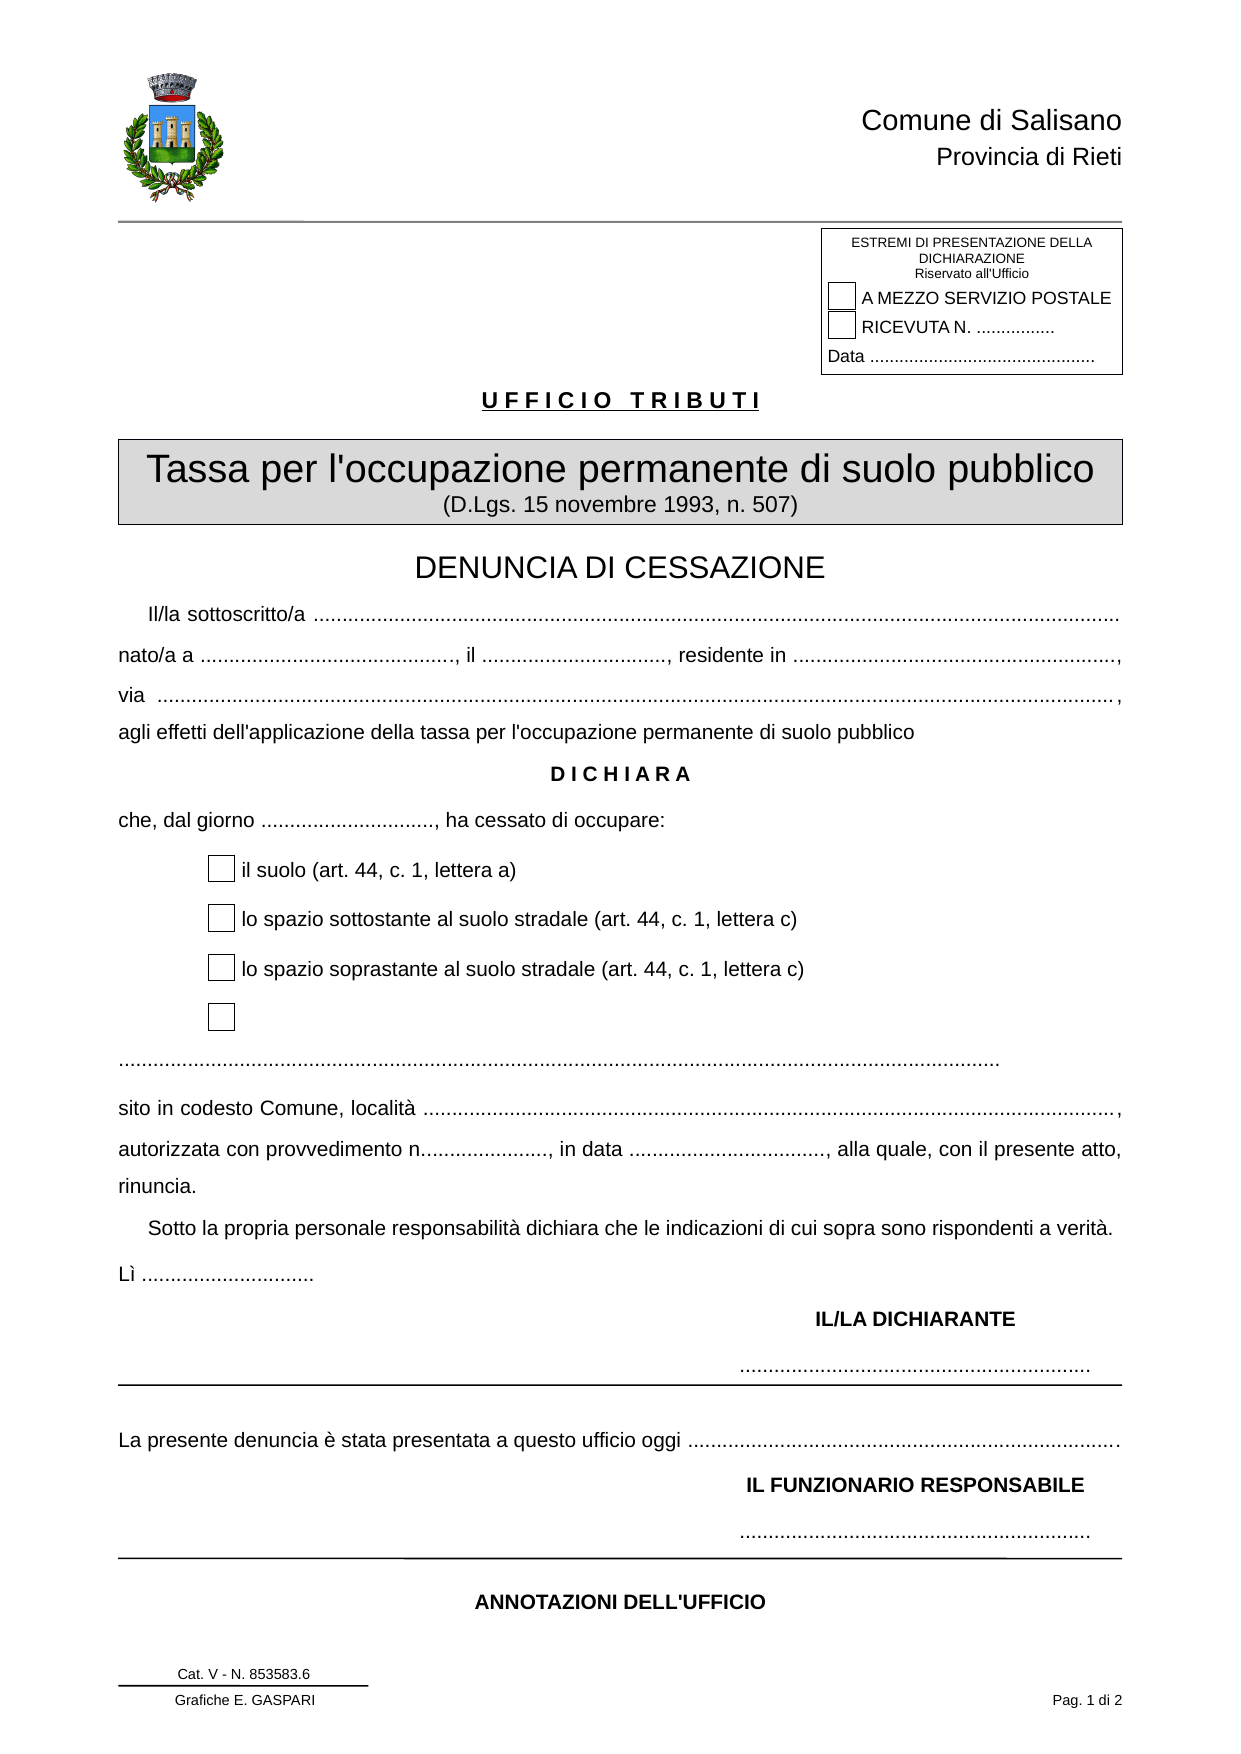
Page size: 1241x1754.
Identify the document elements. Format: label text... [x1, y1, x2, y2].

subtitle DENUNCIA DI CESSAZIONE [118, 549, 1122, 585]
table_header ESTREMI DI PRESENTAZIONE DELLA DICHIARAZIONE Riservato all'Ufficio A MEZZO SERVIZIO POSTALE RICEVUTA N. ................ Data .............................................. [822, 229, 1122, 374]
text IL/LA DICHIARANTE [709, 1307, 1122, 1331]
table_header Tassa per l'occupazione permanente di suolo pubblico (D.Lgs. 15 novembre 1993, n. 507) [119, 440, 1122, 523]
text Provincia di Rieti [224, 142, 1122, 171]
text Comune di Salisano [224, 103, 1122, 137]
text sito in codesto Comune, località ........................................................................................................................, autorizzata con provvedimento n......................, in data .................................., alla quale, con il presente atto, rinuncia. [118, 1092, 1122, 1197]
text Sotto la propria personale responsabilità dichiara che le indicazioni di cui sopra sono rispondenti a verità. [118, 1216, 1122, 1240]
text ......................................................................................................................................................... [118, 1002, 1122, 1071]
text Lì .............................. [118, 1258, 1122, 1287]
table_header [118, 228, 821, 374]
text ............................................................. [709, 1515, 1122, 1544]
text il suolo (art. 44, c. 1, lettera a) [118, 854, 1122, 883]
text che, dal giorno .............................., ha cessato di occupare: [118, 804, 1122, 833]
text ............................................................. [709, 1349, 1122, 1378]
text La presente denuncia è stata presentata a questo ufficio oggi ........................................................................... [118, 1424, 1122, 1453]
text lo spazio soprastante al suolo stradale (art. 44, c. 1, lettera c) [118, 953, 1122, 981]
subtitle ANNOTAZIONI DELL'UFFICIO [118, 1590, 1122, 1614]
picture [122, 73, 224, 204]
subtitle U F F I C I O T R I B U T I [118, 387, 1122, 413]
subtitle D I C H I A R A [118, 762, 1122, 786]
text lo spazio sottostante al suolo stradale (art. 44, c. 1, lettera c) [118, 903, 1122, 932]
text Il/la sottoscritto/a ............................................................................................................................................ nato/a a ............................................, il ................................, residente in ........................................................, via ......................................................................................................................................................................, agli effetti dell'applicazione della tassa per l'occupazione permanente di suolo pubblico [118, 598, 1122, 744]
subtitle IL FUNZIONARIO RESPONSABILE [709, 1473, 1122, 1497]
